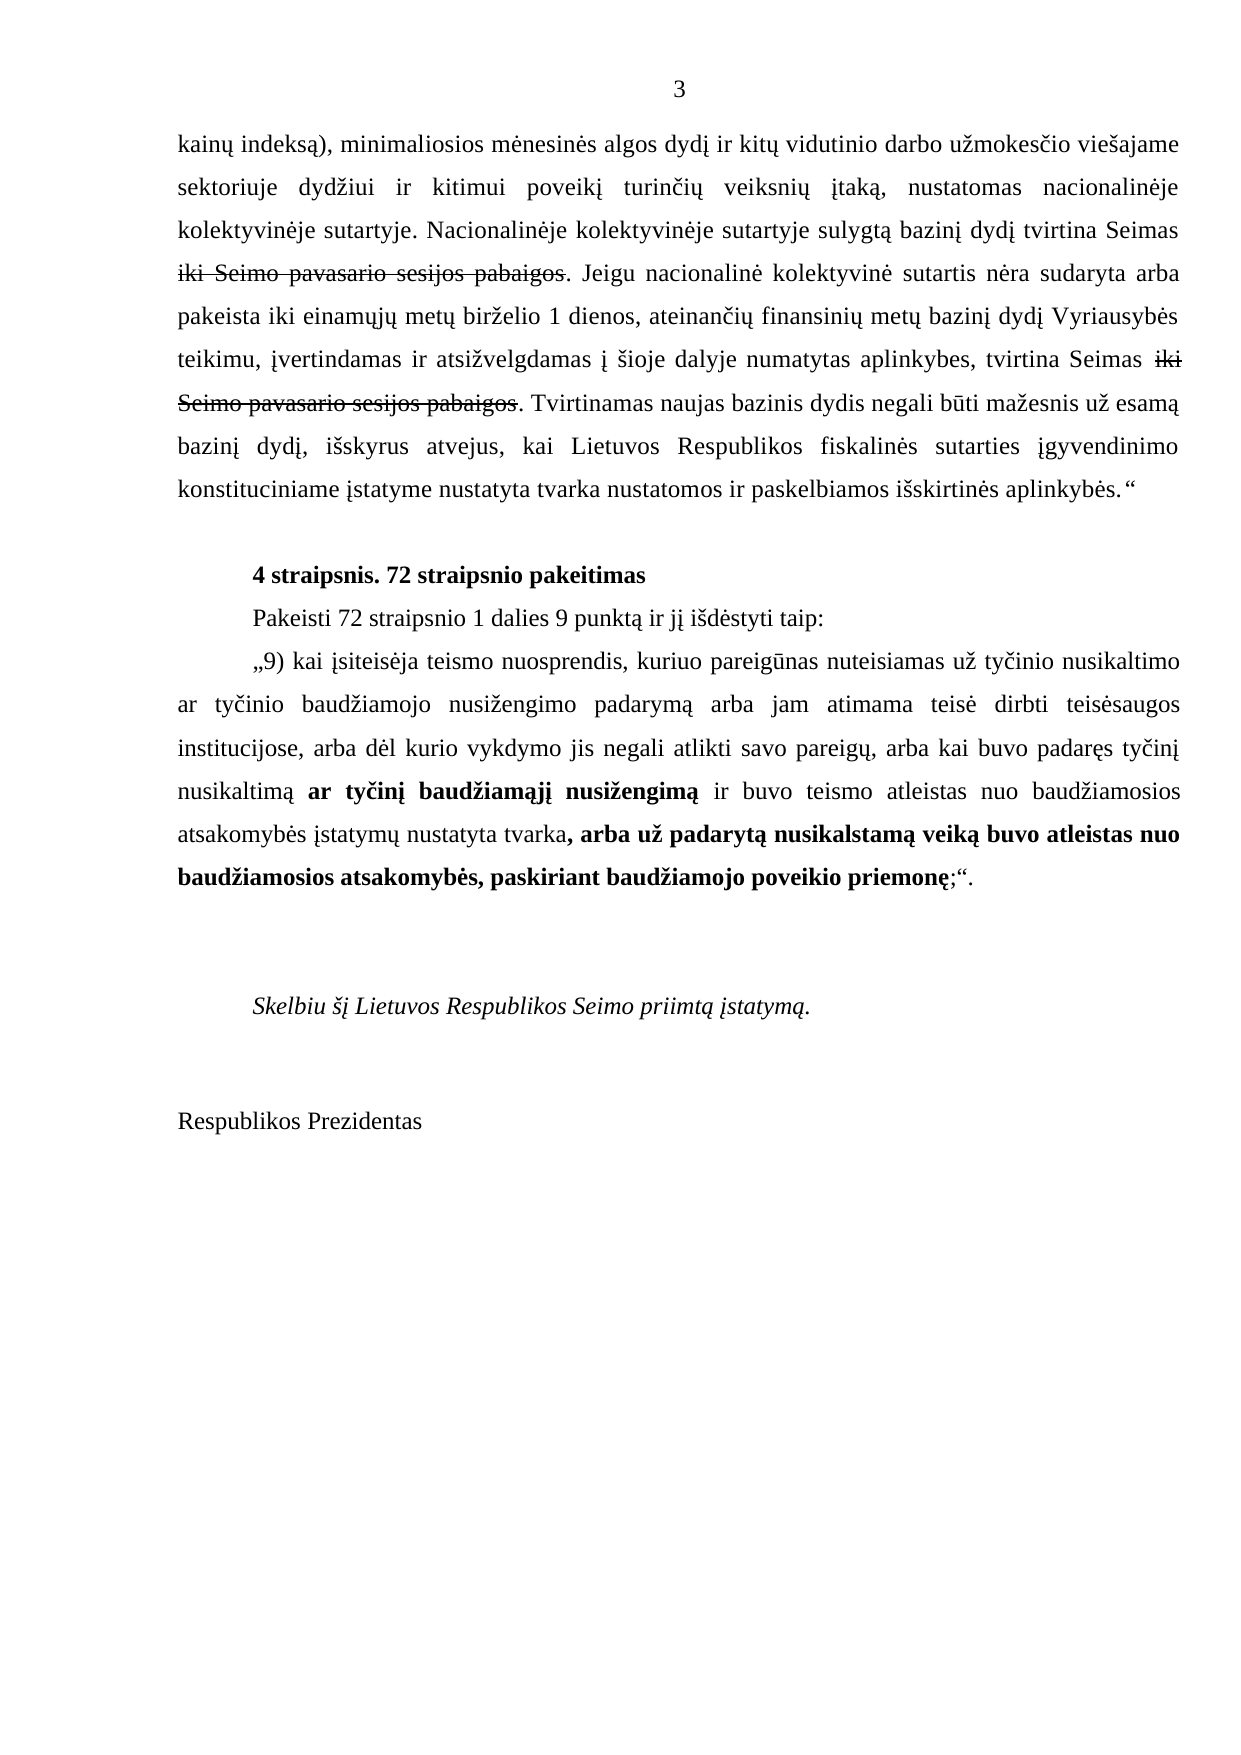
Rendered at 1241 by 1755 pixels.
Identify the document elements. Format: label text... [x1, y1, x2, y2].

text 4 straipsnis. 72 straipsnio pakeitimas [177, 560, 1181, 589]
text Skelbiu šį Lietuvos Respublikos Seimo priimtą įstatymą. [177, 991, 1181, 1020]
text Pakeisti 72 straipsnio 1 dalies 9 punktą ir jį išdėstyti taip: [177, 603, 1181, 632]
text kainų indeksą), minimaliosios mėnesinės algos dydį ir kitų vidutinio darbo užmokesčio viešajame sektoriuje dydžiui ir kitimui poveikį turinčių veiksnių įtaką, nustatomas nacionalinėje kolektyvinėje sutartyje. Nacionalinėje kolektyvinėje sutartyje sulygtą bazinį dydį tvirtina Seimas iki Seimo pavasario sesijos pabaigos. Jeigu nacionalinė kolektyvinė sutartis nėra sudaryta arba pakeista iki einamųjų metų birželio 1 dienos, ateinančių finansinių metų bazinį dydį Vyriausybės teikimu, įvertindamas ir atsižvelgdamas į šioje dalyje numatytas aplinkybes, tvirtina Seimas iki Seimo pavasario sesijos pabaigos. Tvirtinamas naujas bazinis dydis negali būti mažesnis už esamą bazinį dydį, išskyrus atvejus, kai Lietuvos Respublikos fiskalinės sutarties įgyvendinimo konstituciniame įstatyme nustatyta tvarka nustatomos ir paskelbiamos išskirtinės aplinkybės.“ [177, 129, 1181, 503]
text „9) kai įsiteisėja teismo nuosprendis, kuriuo pareigūnas nuteisiamas už tyčinio nusikaltimo ar tyčinio baudžiamojo nusižengimo padarymą arba jam atimama teisė dirbti teisėsaugos institucijose, arba dėl kurio vykdymo jis negali atlikti savo pareigų, arba kai buvo padaręs tyčinį nusikaltimą ar tyčinį baudžiamąjį nusižengimą ir buvo teismo atleistas nuo baudžiamosios atsakomybės įstatymų nustatyta tvarka, arba už padarytą nusikalstamą veiką buvo atleistas nuo baudžiamosios atsakomybės, paskiriant baudžiamojo poveikio priemonę;“. [177, 646, 1181, 891]
text Respublikos Prezidentas [177, 1106, 1181, 1135]
